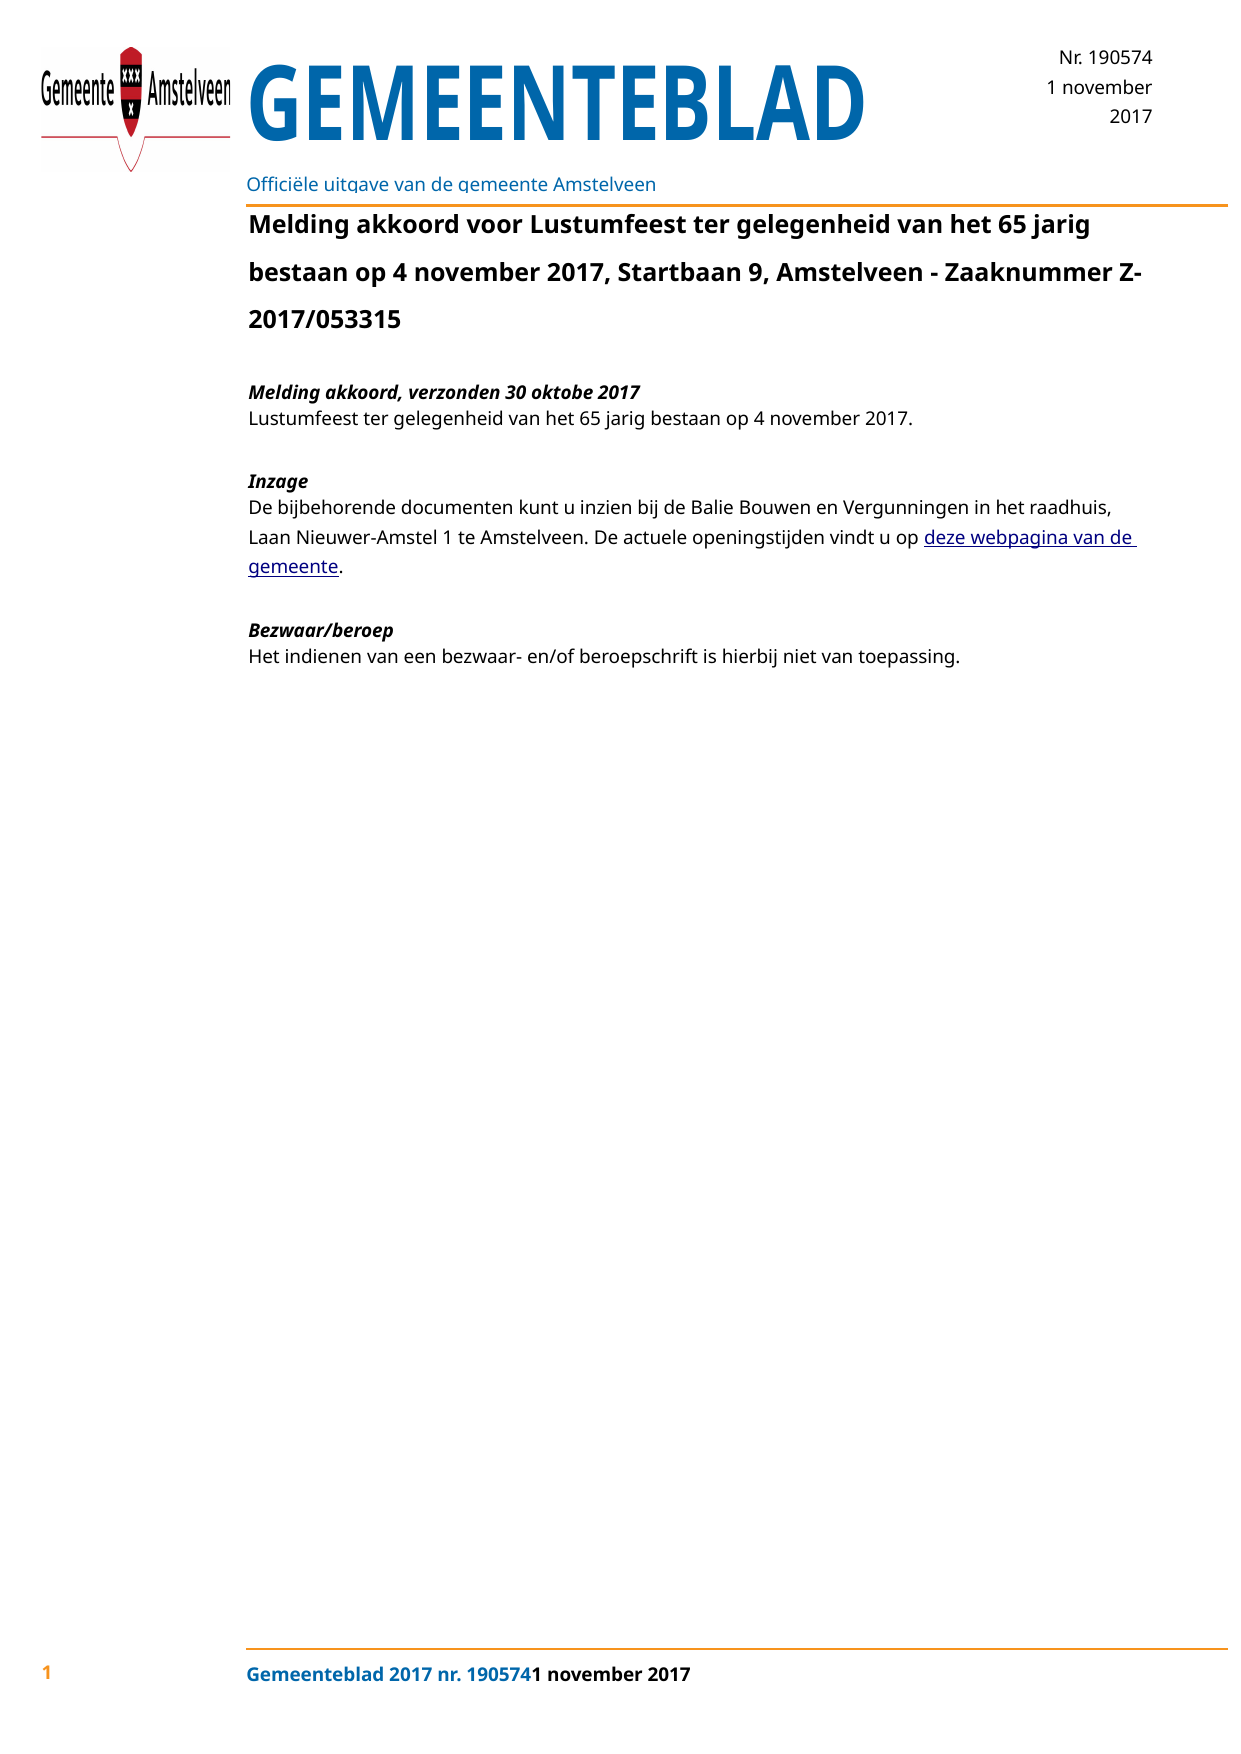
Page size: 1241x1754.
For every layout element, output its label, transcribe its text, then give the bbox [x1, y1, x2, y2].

text Lustumfeest ter gelegenheid van het 65 jarig bestaan op 4 november 2017. [248, 405, 1152, 431]
picture [41, 47, 231, 172]
text Bezwaar/beroep [248, 618, 1152, 643]
text De bijbehorende documenten kunt u inzien bij de Balie Bouwen en Vergunningen in het raadhuis, Laan Nieuwer-Amstel 1 te Amstelveen. De actuele openingstijden vindt u op deze webpagina van de gemeente. [248, 494, 1152, 579]
text Het indienen van een bezwaar- en/of beroepschrift is hierbij niet van toepassing. [248, 643, 1152, 669]
text Melding akkoord voor Lustumfeest ter gelegenheid van het 65 jarig bestaan op 4 november 2017, Startbaan 9, Amstelveen - Zaaknummer Z-2017/053315 [248, 207, 1152, 336]
text Melding akkoord, verzonden 30 oktobe 2017 [248, 379, 1152, 405]
text Inzage [248, 469, 1152, 494]
